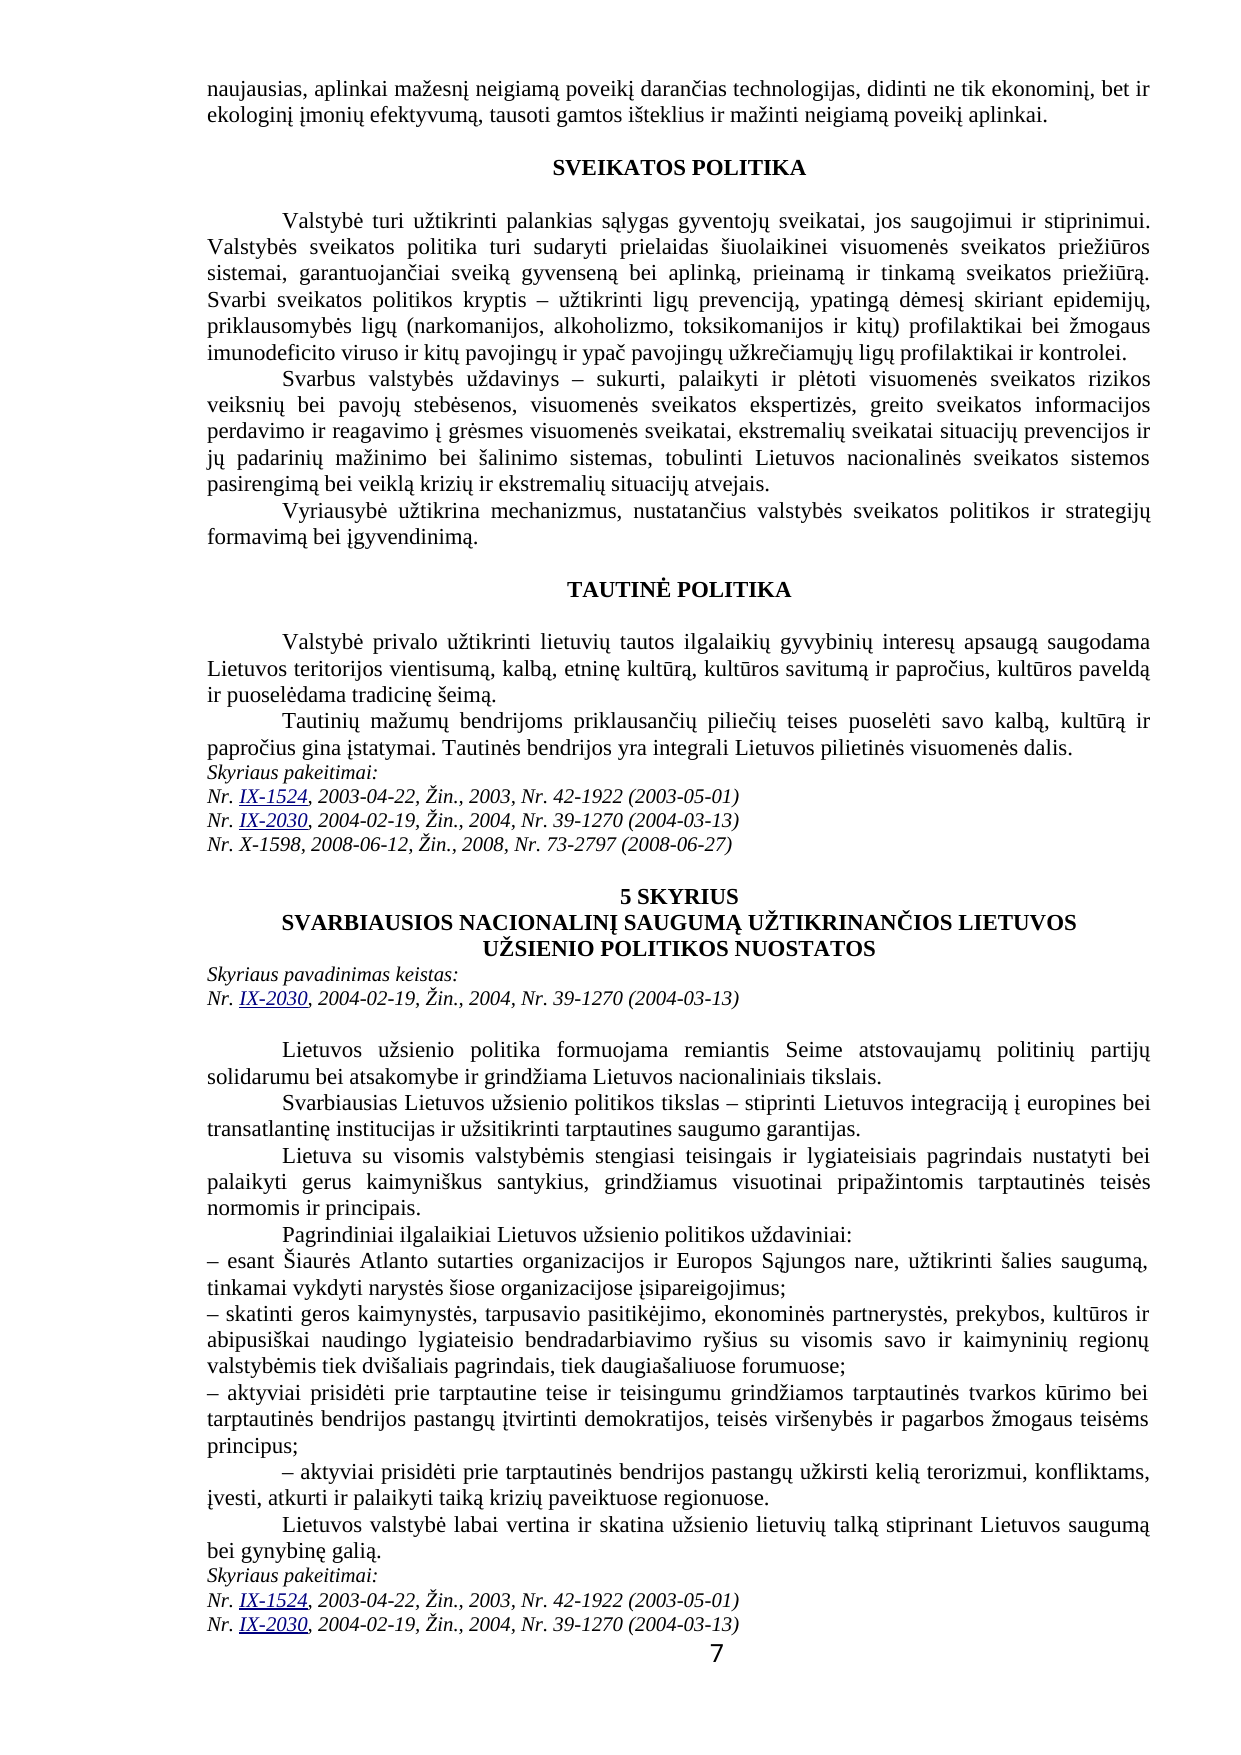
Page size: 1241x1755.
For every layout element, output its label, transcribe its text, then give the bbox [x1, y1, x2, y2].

text SVARBIAUSIOS NACIONALINĮ SAUGUMĄ UŽTIKRINANČIOS LIETUVOS [207, 909, 1152, 936]
text Skyriaus pakeitimai: [207, 1563, 1152, 1587]
text UŽSIENIO POLITIKOS NUOSTATOS [207, 936, 1152, 962]
text Lietuvos užsienio politika formuojama remiantis Seime atstovaujamų politinių partijų solidarumu bei atsakomybe ir grindžiama Lietuvos nacionaliniais tikslais. [207, 1036, 1152, 1089]
text Nr. IX-1524, 2003-04-22, Žin., 2003, Nr. 42-1922 (2003-05-01) [207, 784, 1152, 808]
text – skatinti geros kaimynystės, tarpusavio pasitikėjimo, ekonominės partnerystės, prekybos, kultūros ir abipusiškai naudingo lygiateisio bendradarbiavimo ryšius su visomis savo ir kaimyninių regionų valstybėmis tiek dvišaliais pagrindais, tiek daugiašaliuose forumuose; [207, 1300, 1150, 1379]
text Vyriausybė užtikrina mechanizmus, nustatančius valstybės sveikatos politikos ir strategijų formavimą bei įgyvendinimą. [207, 497, 1152, 549]
text Pagrindiniai ilgalaikiai Lietuvos užsienio politikos uždaviniai: [207, 1221, 1152, 1247]
text – esant Šiaurės Atlanto sutarties organizacijos ir Europos Sąjungos nare, užtikrinti šalies saugumą, tinkamai vykdyti narystės šiose organizacijose įsipareigojimus; [207, 1247, 1150, 1300]
text Lietuva su visomis valstybėmis stengiasi teisingais ir lygiateisiais pagrindais nustatyti bei palaikyti gerus kaimyniškus santykius, grindžiamus visuotinai pripažintomis tarptautinės teisės normomis ir principais. [207, 1142, 1152, 1221]
text Nr. IX-2030, 2004-02-19, Žin., 2004, Nr. 39-1270 (2004-03-13) [207, 1612, 1152, 1636]
text Nr. IX-2030, 2004-02-19, Žin., 2004, Nr. 39-1270 (2004-03-13) [207, 986, 1152, 1010]
text Lietuvos valstybė labai vertina ir skatina užsienio lietuvių talką stiprinant Lietuvos saugumą bei gynybinę galią. [207, 1511, 1152, 1563]
text Valstybė turi užtikrinti palankias sąlygas gyventojų sveikatai, jos saugojimui ir stiprinimui. Valstybės sveikatos politika turi sudaryti prielaidas šiuolaikinei visuomenės sveikatos priežiūros sistemai, garantuojančiai sveiką gyvenseną bei aplinką, prieinamą ir tinkamą sveikatos priežiūrą. Svarbi sveikatos politikos kryptis – užtikrinti ligų prevenciją, ypatingą dėmesį skiriant epidemijų, priklausomybės ligų (narkomanijos, alkoholizmo, toksikomanijos ir kitų) profilaktikai bei žmogaus imunodeficito viruso ir kitų pavojingų ir ypač pavojingų užkrečiamųjų ligų profilaktikai ir kontrolei. [207, 207, 1152, 365]
text 5 skyrius [207, 883, 1152, 909]
text Tautinių mažumų bendrijoms priklausančių piliečių teises puoselėti savo kalbą, kultūrą ir papročius gina įstatymai. Tautinės bendrijos yra integrali Lietuvos pilietinės visuomenės dalis. [207, 707, 1152, 760]
text Valstybė privalo užtikrinti lietuvių tautos ilgalaikių gyvybinių interesų apsaugą saugodama Lietuvos teritorijos vientisumą, kalbą, etninę kultūrą, kultūros savitumą ir papročius, kultūros paveldą ir puoselėdama tradicinę šeimą. [207, 628, 1152, 707]
text Nr. X-1598, 2008-06-12, Žin., 2008, Nr. 73-2797 (2008-06-27) [207, 832, 1152, 856]
text – aktyviai prisidėti prie tarptautine teise ir teisingumu grindžiamos tarptautinės tvarkos kūrimo bei tarptautinės bendrijos pastangų įtvirtinti demokratijos, teisės viršenybės ir pagarbos žmogaus teisėms principus; [207, 1379, 1150, 1458]
text naujausias, aplinkai mažesnį neigiamą poveikį darančias technologijas, didinti ne tik ekonominį, bet ir ekologinį įmonių efektyvumą, tausoti gamtos išteklius ir mažinti neigiamą poveikį aplinkai. [207, 75, 1152, 128]
subtitle TAUTINĖ POLITIKA [207, 576, 1152, 602]
text Nr. IX-1524, 2003-04-22, Žin., 2003, Nr. 42-1922 (2003-05-01) [207, 1587, 1152, 1612]
text – aktyviai prisidėti prie tarptautinės bendrijos pastangų užkirsti kelią terorizmui, konfliktams, įvesti, atkurti ir palaikyti taiką krizių paveiktuose regionuose. [207, 1458, 1152, 1511]
text Svarbus valstybės uždavinys – sukurti, palaikyti ir plėtoti visuomenės sveikatos rizikos veiksnių bei pavojų stebėsenos, visuomenės sveikatos ekspertizės, greito sveikatos informacijos perdavimo ir reagavimo į grėsmes visuomenės sveikatai, ekstremalių sveikatai situacijų prevencijos ir jų padarinių mažinimo bei šalinimo sistemas, tobulinti Lietuvos nacionalinės sveikatos sistemos pasirengimą bei veiklą krizių ir ekstremalių situacijų atvejais. [207, 365, 1152, 497]
text Skyriaus pavadinimas keistas: [207, 962, 1152, 986]
text Skyriaus pakeitimai: [207, 760, 1152, 784]
subtitle SVEIKATOS POLITIKA [207, 154, 1152, 180]
text Nr. IX-2030, 2004-02-19, Žin., 2004, Nr. 39-1270 (2004-03-13) [207, 808, 1152, 832]
text Svarbiausias Lietuvos užsienio politikos tikslas – stiprinti Lietuvos integraciją į europines bei transatlantinę institucijas ir užsitikrinti tarptautines saugumo garantijas. [207, 1089, 1152, 1142]
